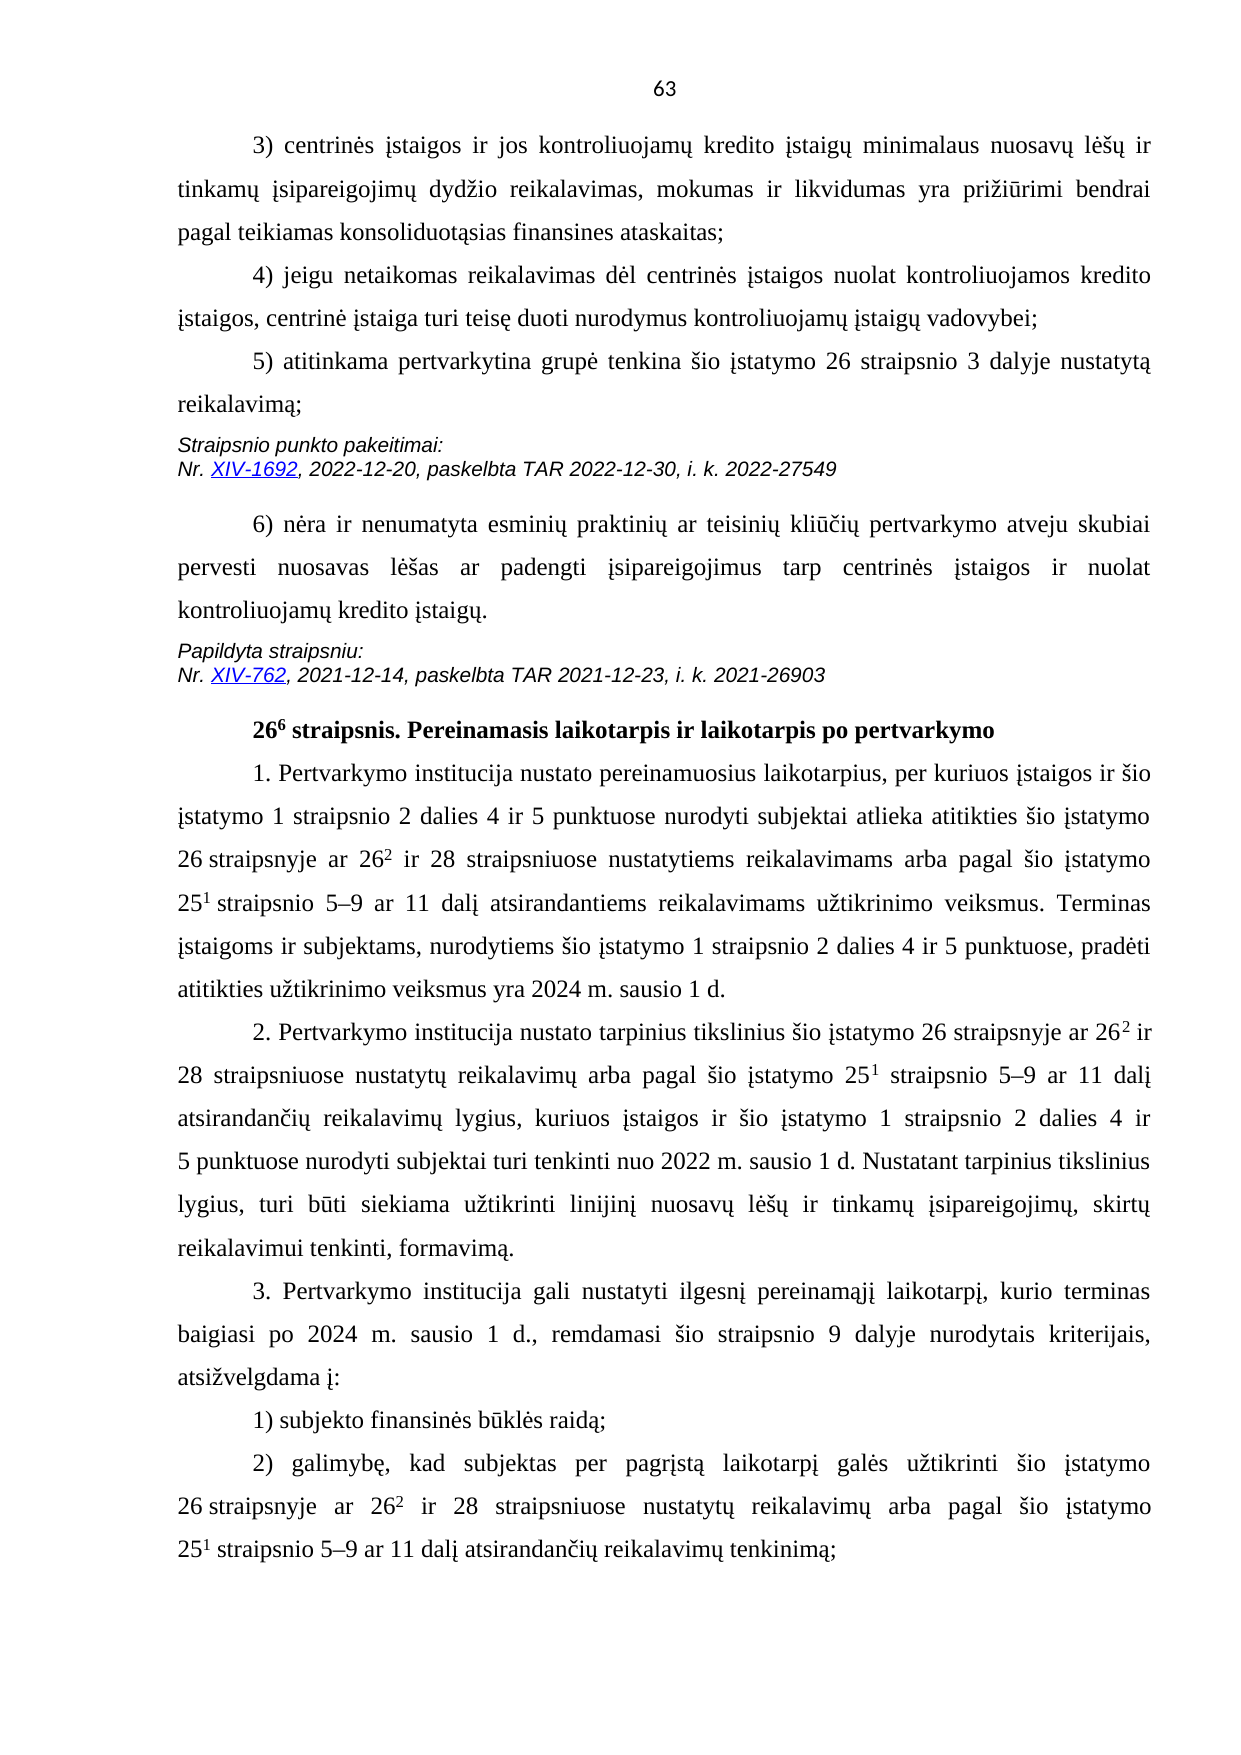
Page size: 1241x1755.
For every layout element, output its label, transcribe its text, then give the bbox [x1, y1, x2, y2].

text Papildyta straipsniu: [177, 638, 1152, 662]
text 5) atitinkama pertvarkytina grupė tenkina šio įstatymo 26 straipsnio 3 dalyje nustatytą reikalavimą; [177, 346, 1152, 418]
text 2. Pertvarkymo institucija nustato tarpinius tikslinius šio įstatymo 26 straipsnyje ar 262 ir 28 straipsniuose nustatytų reikalavimų arba pagal šio įstatymo 251 straipsnio 5–9 ar 11 dalį atsirandančių reikalavimų lygius, kuriuos įstaigos ir šio įstatymo 1 straipsnio 2 dalies 4 ir 5 punktuose nurodyti subjektai turi tenkinti nuo 2022 m. sausio 1 d. Nustatant tarpinius tikslinius lygius, turi būti siekiama užtikrinti linijinį nuosavų lėšų ir tinkamų įsipareigojimų, skirtų reikalavimui tenkinti, formavimą. [177, 1017, 1152, 1261]
text 266 straipsnis. Pereinamasis laikotarpis ir laikotarpis po pertvarkymo [177, 715, 1152, 744]
text 1) subjekto finansinės būklės raidą; [177, 1405, 1152, 1434]
text 3. Pertvarkymo institucija gali nustatyti ilgesnį pereinamąjį laikotarpį, kurio terminas baigiasi po 2024 m. sausio 1 d., remdamasi šio straipsnio 9 dalyje nurodytais kriterijais, atsižvelgdama į: [177, 1276, 1152, 1391]
text Nr. XIV-1692, 2022-12-20, paskelbta TAR 2022-12-30, i. k. 2022-27549 [177, 456, 1152, 480]
text Nr. XIV-762, 2021-12-14, paskelbta TAR 2021-12-23, i. k. 2021-26903 [177, 662, 1152, 686]
text 1. Pertvarkymo institucija nustato pereinamuosius laikotarpius, per kuriuos įstaigos ir šio įstatymo 1 straipsnio 2 dalies 4 ir 5 punktuose nurodyti subjektai atlieka atitikties šio įstatymo 26 straipsnyje ar 262 ir 28 straipsniuose nustatytiems reikalavimams arba pagal šio įstatymo 251 straipsnio 5–9 ar 11 dalį atsirandantiems reikalavimams užtikrinimo veiksmus. Terminas įstaigoms ir subjektams, nurodytiems šio įstatymo 1 straipsnio 2 dalies 4 ir 5 punktuose, pradėti atitikties užtikrinimo veiksmus yra 2024 m. sausio 1 d. [177, 758, 1152, 1003]
text 3) centrinės įstaigos ir jos kontroliuojamų kredito įstaigų minimalaus nuosavų lėšų ir tinkamų įsipareigojimų dydžio reikalavimas, mokumas ir likvidumas yra prižiūrimi bendrai pagal teikiamas konsoliduotąsias finansines ataskaitas; [177, 131, 1152, 246]
text Straipsnio punkto pakeitimai: [177, 432, 1152, 456]
text 2) galimybę, kad subjektas per pagrįstą laikotarpį galės užtikrinti šio įstatymo 26 straipsnyje ar 262 ir 28 straipsniuose nustatytų reikalavimų arba pagal šio įstatymo 251 straipsnio 5–9 ar 11 dalį atsirandančių reikalavimų tenkinimą; [177, 1448, 1152, 1563]
text 4) jeigu netaikomas reikalavimas dėl centrinės įstaigos nuolat kontroliuojamos kredito įstaigos, centrinė įstaiga turi teisę duoti nurodymus kontroliuojamų įstaigų vadovybei; [177, 260, 1152, 332]
text 6) nėra ir nenumatyta esminių praktinių ar teisinių kliūčių pertvarkymo atveju skubiai pervesti nuosavas lėšas ar padengti įsipareigojimus tarp centrinės įstaigos ir nuolat kontroliuojamų kredito įstaigų. [177, 509, 1152, 624]
